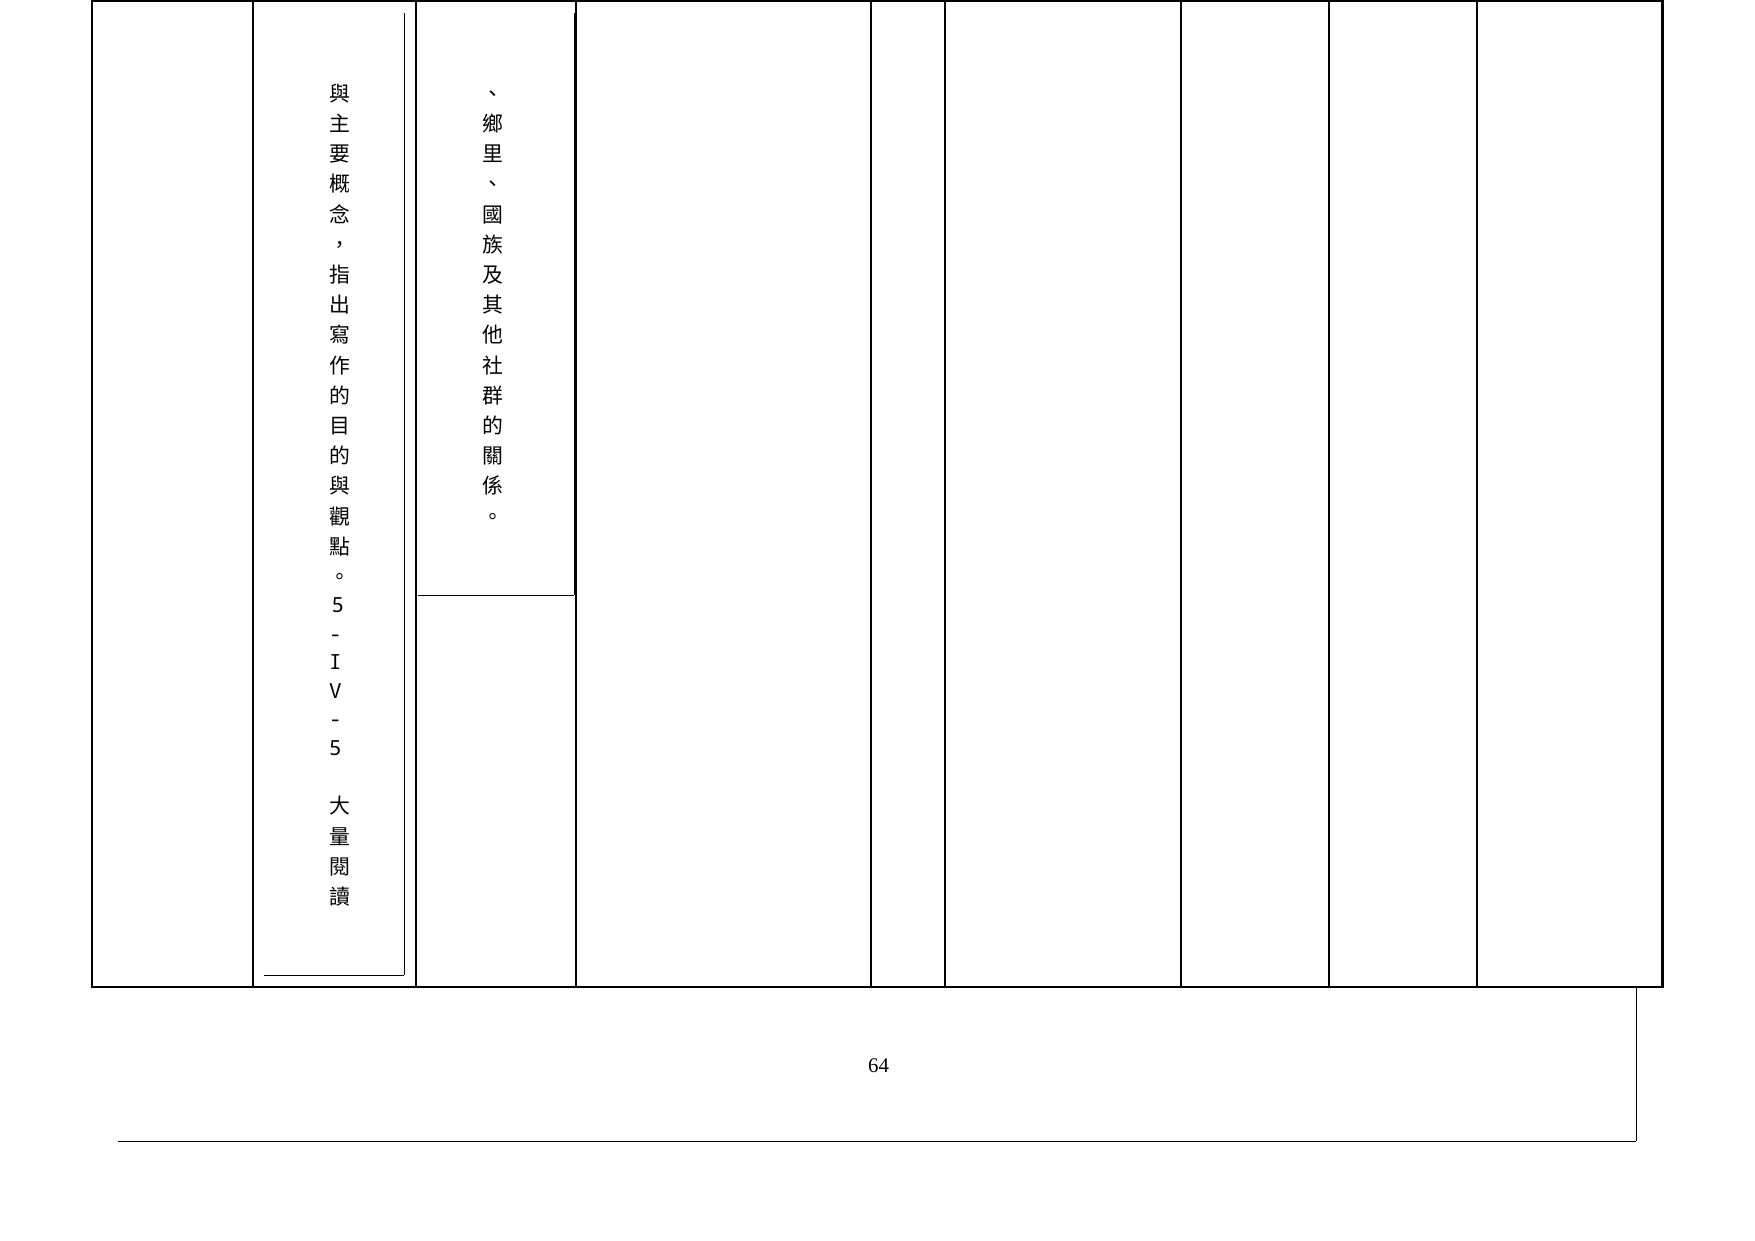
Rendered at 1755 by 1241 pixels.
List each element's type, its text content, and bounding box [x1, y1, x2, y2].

table_cell [946, 2, 1180, 986]
table_cell [93, 2, 252, 986]
table_cell [1182, 2, 1328, 986]
table_cell [1478, 2, 1661, 986]
table_cell [872, 2, 944, 986]
table_cell 、鄉里、國族及其他社群的關係。 [417, 2, 575, 986]
table_cell [577, 2, 870, 986]
table_cell [1330, 2, 1476, 986]
table_cell 與主要概念，指出寫作的目的與觀點。 5-IV-5 大量閱讀 [254, 2, 415, 986]
